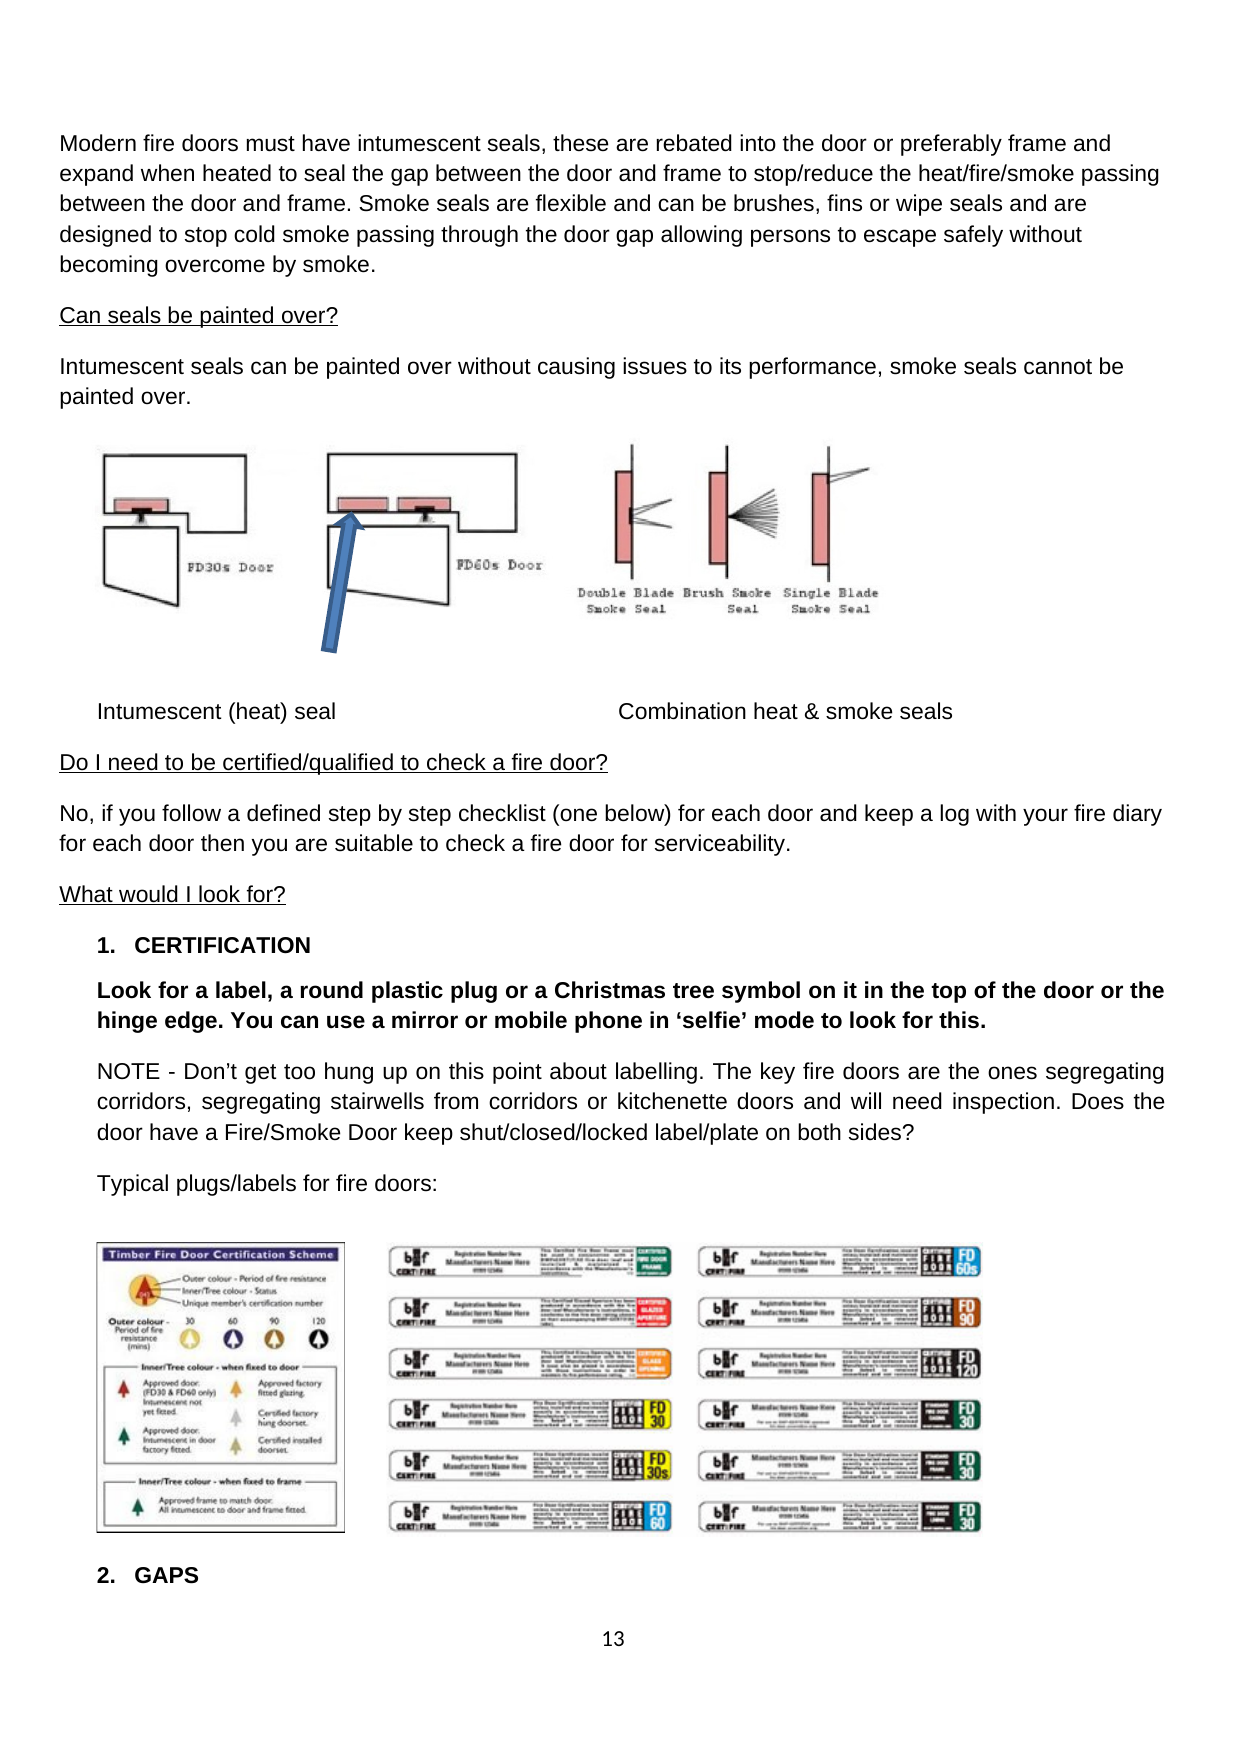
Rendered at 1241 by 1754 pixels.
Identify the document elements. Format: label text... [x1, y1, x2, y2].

text Typical plugs/labels for fire doors: [97, 1169, 1166, 1196]
text Intumescent seals can be painted over without causing issues to its performance, smoke seals cannot be painted over. [59, 353, 1166, 409]
text Modern fire doors must have intumescent seals, these are rebated into the door or preferably frame and expand when heated to seal the gap between the door and frame to stop/reduce the heat/fire/smoke passing between the door and frame. Smoke seals are flexible and can be brushes, fins or wipe seals and are designed to stop cold smoke passing through the door gap allowing persons to escape safely without becoming overcome by smoke. [59, 130, 1166, 277]
text Can seals be painted over? [59, 302, 1166, 328]
text No, if you follow a defined step by step checklist (one below) for each door and keep a log with your fire diary for each door then you are suitable to check a fire door for serviceability. [59, 800, 1166, 857]
list GAPS [97, 1562, 1166, 1588]
list CERTIFICATION [97, 932, 1166, 959]
text Do I need to be certified/qualified to check a fire door? [59, 749, 1166, 775]
text Look for a label, a round plastic plug or a Christmas tree symbol on it in the top of the door or the hinge edge. You can use a mirror or mobile phone in ‘selfie’ mode to look for this. [97, 977, 1166, 1033]
text Intumescent (heat) seal Combination heat & smoke seals [97, 698, 1166, 724]
text What would I look for? [59, 881, 1166, 908]
text NOTE - Don’t get too hung up on this point about labelling. The key fire doors are the ones segregating corridors, segregating stairwells from corridors or kitchenette doors and will need inspection. Does the door have a Fire/Smoke Door keep shut/closed/locked label/plate on both sides? [97, 1058, 1166, 1145]
